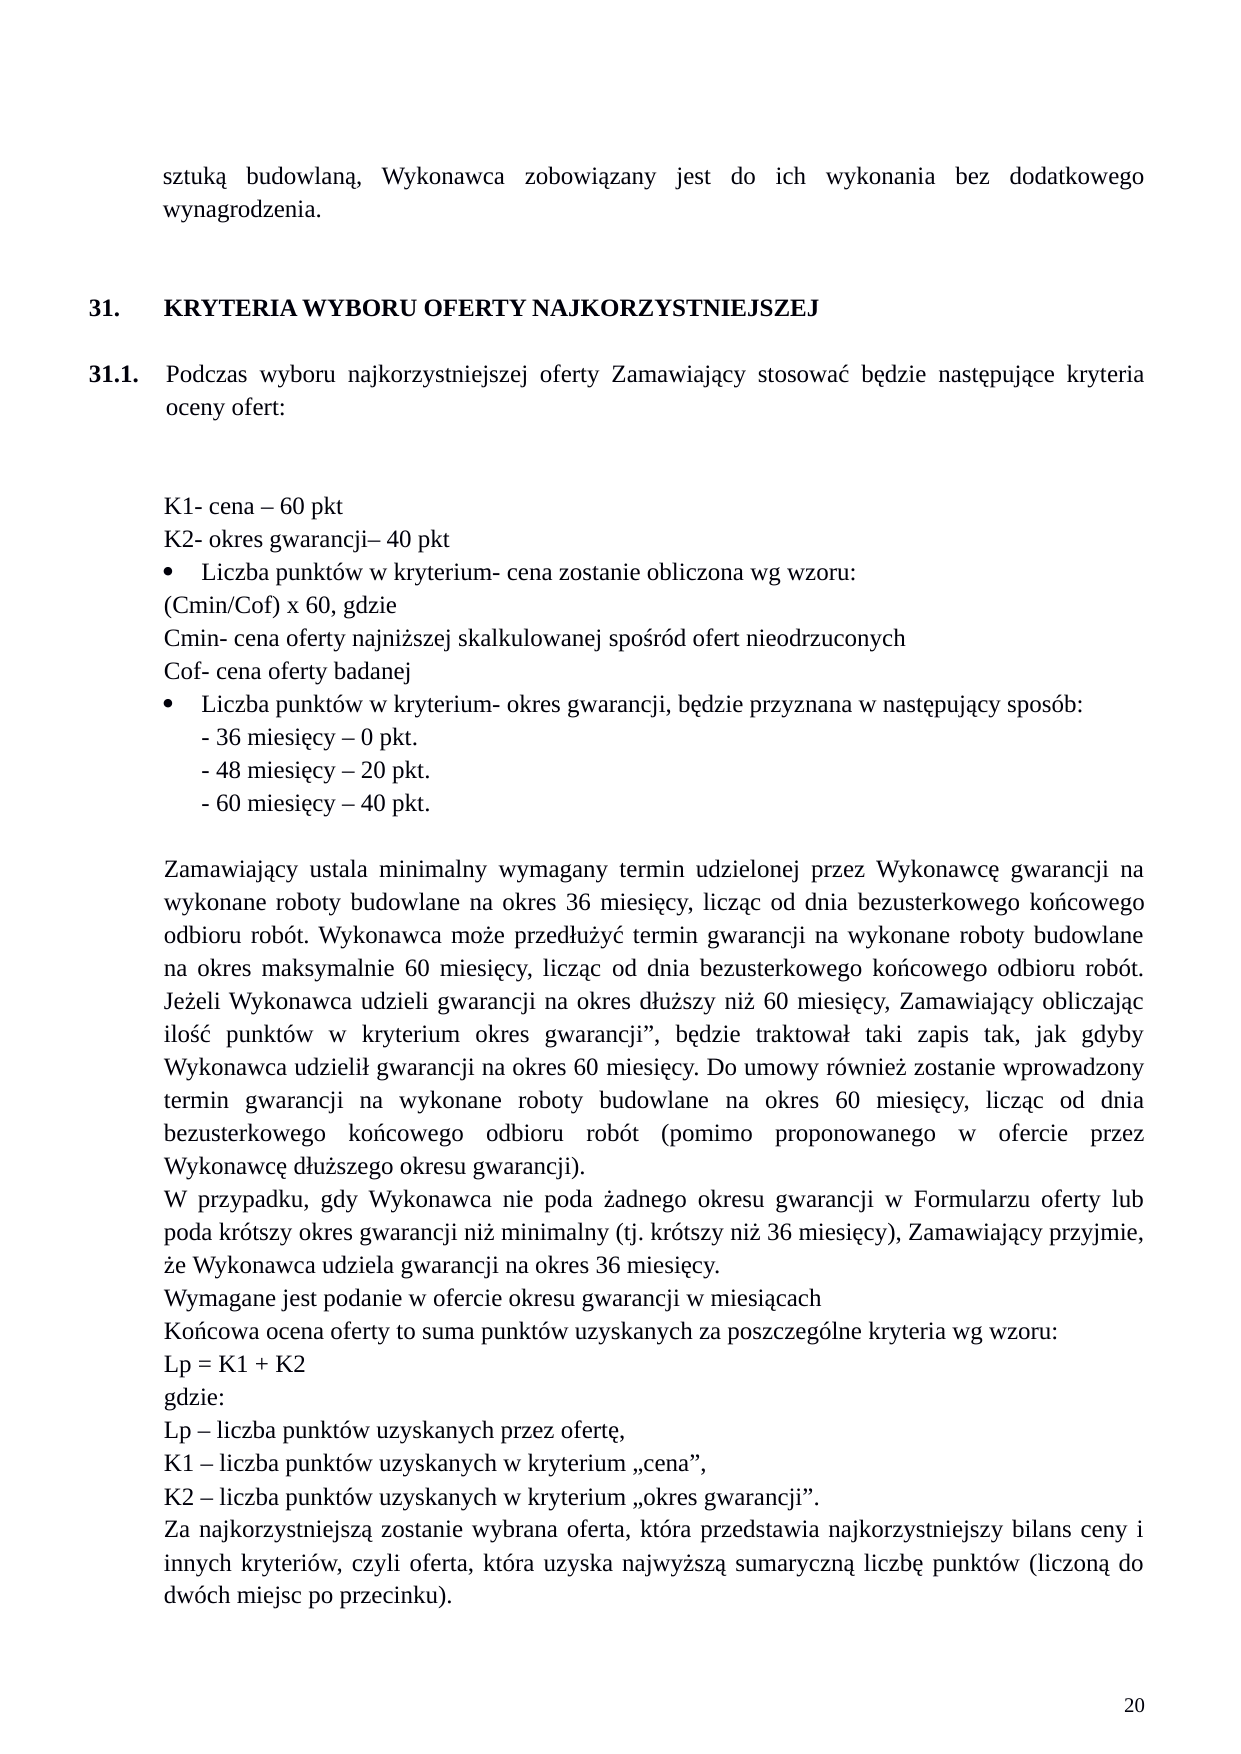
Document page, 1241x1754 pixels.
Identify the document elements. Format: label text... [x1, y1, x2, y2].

list K2- okres gwarancji– 40 pkt [164, 524, 1145, 553]
list - 60 miesięcy – 40 pkt. [201, 788, 1145, 817]
list Wymagane jest podanie w ofercie okresu gwarancji w miesiącach [164, 1283, 1145, 1312]
list gdzie: Lp – liczba punktów uzyskanych przez ofertę, [164, 1382, 1145, 1444]
list Podczas wyboru najkorzystniejszej oferty Zamawiający stosować będzie następujące kryteria oceny ofert: [89, 359, 1145, 421]
text Cmin- cena oferty najniższej skalkulowanej spośród ofert nieodrzuconych [164, 623, 1145, 652]
list Zamawiający ustala minimalny wymagany termin udzielonej przez Wykonawcę gwarancji na wykonane roboty budowlane na okres 36 miesięcy, licząc od dnia bezusterkowego końcowego odbioru robót. Wykonawca może przedłużyć termin gwarancji na wykonane roboty budowlane na okres maksymalnie 60 miesięcy, licząc od dnia bezusterkowego końcowego odbioru robót. Jeżeli Wykonawca udzieli gwarancji na okres dłuższy niż 60 miesięcy, Zamawiający obliczając ilość punktów w kryterium okres gwarancji”, będzie traktował taki zapis tak, jak gdyby Wykonawca udzielił gwarancji na okres 60 miesięcy. Do umowy również zostanie wprowadzony termin gwarancji na wykonane roboty budowlane na okres 60 miesięcy, licząc od dnia bezusterkowego końcowego odbioru robót (pomimo proponowanego w ofercie przez Wykonawcę dłuższego okresu gwarancji). [164, 854, 1145, 1180]
list K1 – liczba punktów uzyskanych w kryterium „cena”, [164, 1448, 1145, 1477]
text (Cmin/Cof) x 60, gdzie [164, 590, 1145, 619]
list W przypadku, gdy Wykonawca nie poda żadnego okresu gwarancji w Formularzu oferty lub poda krótszy okres gwarancji niż minimalny (tj. krótszy niż 36 miesięcy), Zamawiający przyjmie, że Wykonawca udziela gwarancji na okres 36 miesięcy. [164, 1184, 1145, 1279]
list Końcowa ocena oferty to suma punktów uzyskanych za poszczególne kryteria wg wzoru: [164, 1316, 1145, 1345]
list Lp = K1 + K2 [164, 1349, 1145, 1378]
text Cof- cena oferty badanej [164, 656, 1145, 685]
text sztuką budowlaną, Wykonawca zobowiązany jest do ich wykonania bez dodatkowego wynagrodzenia. [163, 161, 1145, 222]
list KRYTERIA WYBORU OFERTY NAJKORZYSTNIEJSZEJ [89, 293, 1145, 322]
list Za najkorzystniejszą zostanie wybrana oferta, która przedstawia najkorzystniejszy bilans ceny i innych kryteriów, czyli oferta, która uzyska najwyższą sumaryczną liczbę punktów (liczoną do dwóch miejsc po przecinku). [164, 1514, 1145, 1609]
list - 36 miesięcy – 0 pkt. [201, 722, 1145, 751]
list K2 – liczba punktów uzyskanych w kryterium „okres gwarancji”. [164, 1482, 1145, 1510]
list K1- cena – 60 pkt [164, 491, 1145, 520]
list - 48 miesięcy – 20 pkt. [201, 755, 1145, 784]
list Liczba punktów w kryterium- okres gwarancji, będzie przyznana w następujący sposób: [164, 689, 1145, 718]
list Liczba punktów w kryterium- cena zostanie obliczona wg wzoru: [164, 557, 1145, 586]
